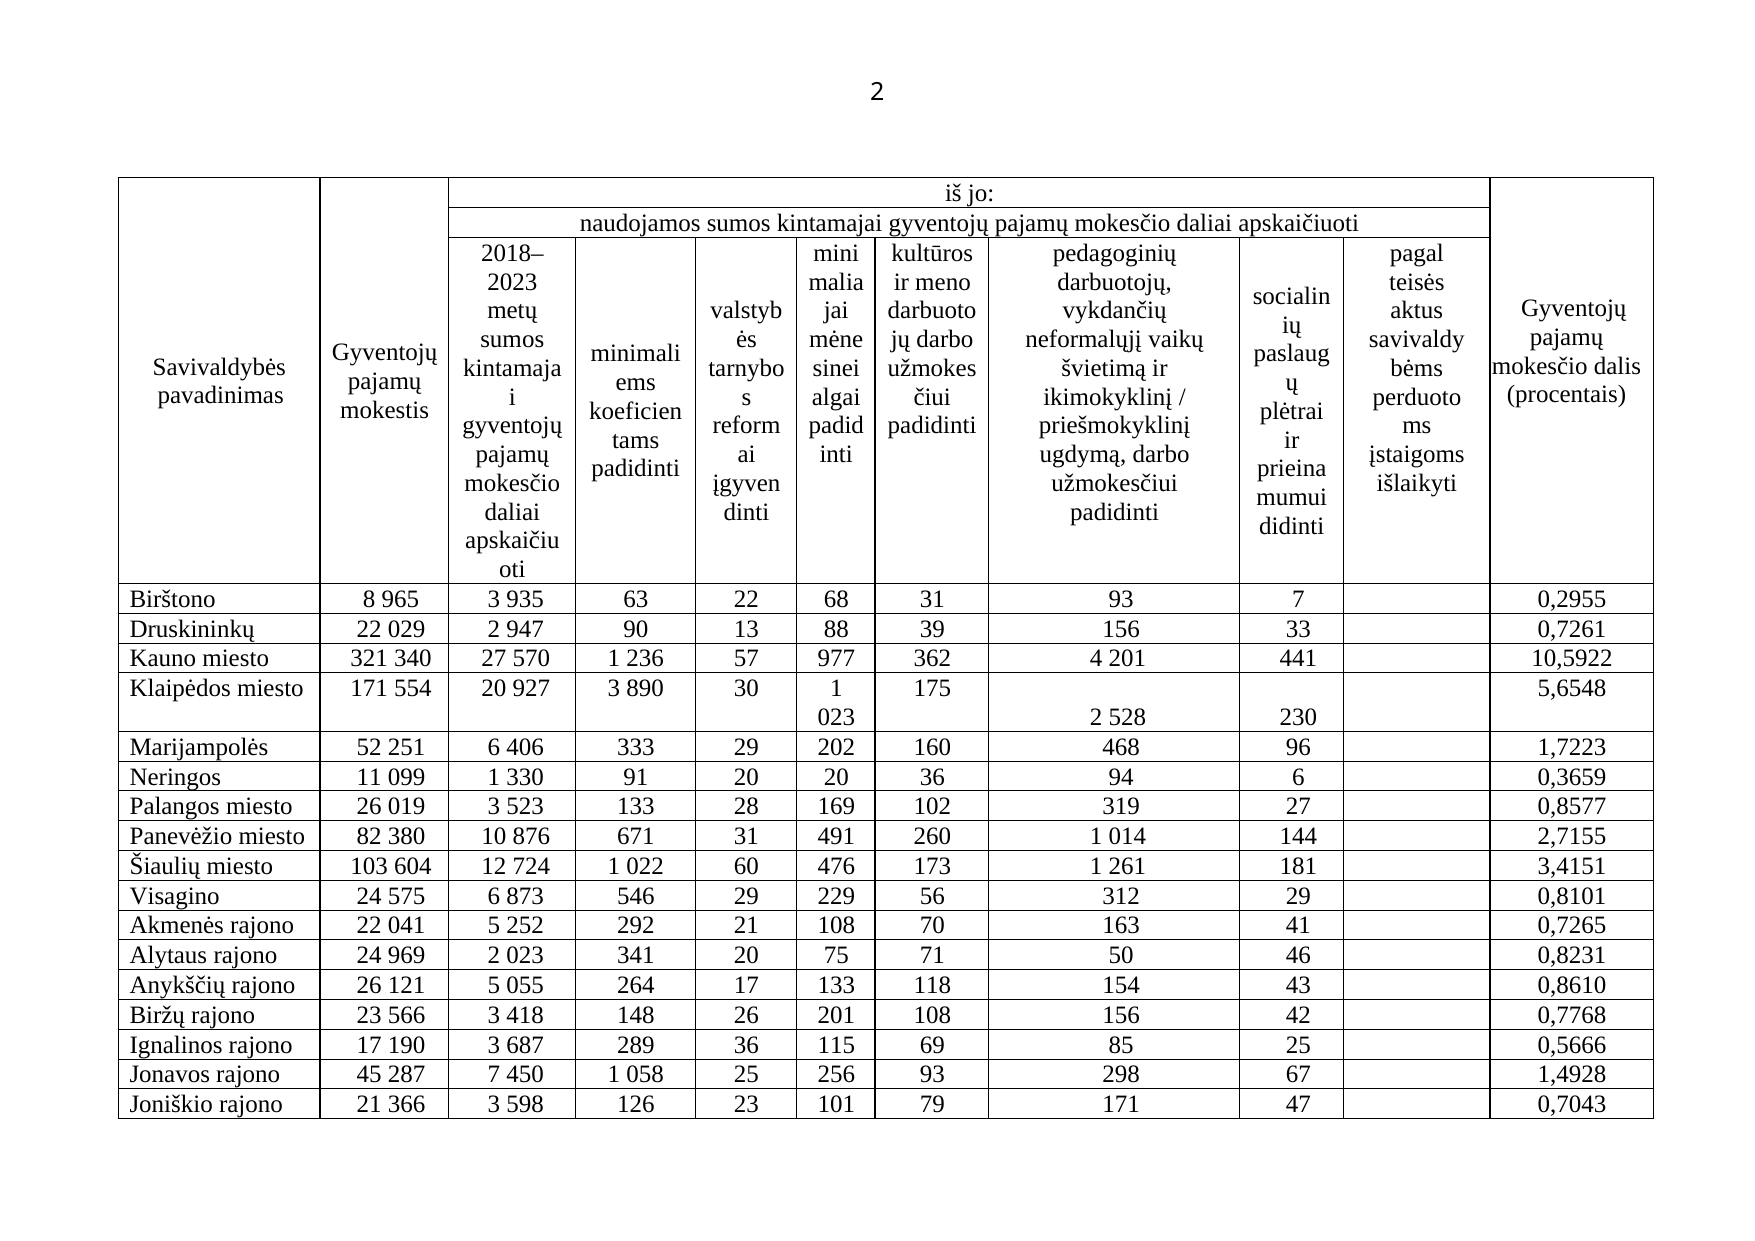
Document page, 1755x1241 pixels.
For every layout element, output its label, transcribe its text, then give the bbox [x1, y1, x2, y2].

table_cell 31 [696, 821, 796, 850]
table_cell 20 927 [449, 673, 575, 731]
table_cell 1 014 [989, 821, 1239, 850]
table_cell 60 [696, 851, 796, 880]
table_cell 5 252 [449, 911, 575, 939]
table_cell 321 340 [321, 644, 448, 672]
table_cell 20 [696, 940, 796, 969]
table_cell 79 [876, 1089, 988, 1118]
table_cell 1,7223 [1491, 732, 1653, 761]
table_cell 1,4928 [1491, 1060, 1653, 1088]
table_cell 67 [1240, 1060, 1343, 1088]
table_cell 26 121 [321, 970, 448, 999]
table_cell 50 [989, 940, 1239, 969]
table_cell 102 [876, 791, 988, 820]
table_cell Druskininkų [119, 614, 319, 642]
table_cell 3 523 [449, 791, 575, 820]
table_cell valstybės tarnybos reformai įgyvendinti [696, 238, 796, 583]
table_cell 298 [989, 1060, 1239, 1088]
table_cell Biržų rajono [119, 1000, 319, 1029]
table_cell Joniškio rajono [119, 1089, 319, 1118]
table_cell 362 [876, 644, 988, 672]
table_cell socialinių paslaugų plėtrai ir prieinamumui didinti [1240, 238, 1343, 583]
table_cell 39 [876, 614, 988, 642]
table_cell 229 [797, 881, 874, 909]
table_cell pagal teisės aktus savivaldybėms perduotoms įstaigoms išlaikyti [1344, 238, 1489, 583]
table_cell 671 [576, 821, 695, 850]
table_cell 10,5922 [1491, 644, 1653, 672]
table_cell 1 058 [576, 1060, 695, 1088]
table_cell 82 380 [321, 821, 448, 850]
table_cell 22 029 [321, 614, 448, 642]
table_cell Anykščių rajono [119, 970, 319, 999]
table_cell 156 [989, 1000, 1239, 1029]
table_cell 93 [989, 584, 1239, 613]
table_cell 36 [876, 762, 988, 790]
table_cell 25 [1240, 1030, 1343, 1058]
table_cell 977 [797, 644, 874, 672]
table_cell [1344, 881, 1489, 909]
table_cell 43 [1240, 970, 1343, 999]
table_cell 1 236 [576, 644, 695, 672]
table_cell 0,7261 [1491, 614, 1653, 642]
table_cell 57 [696, 644, 796, 672]
table_cell 6 873 [449, 881, 575, 909]
table_header Gyventojų pajamų mokesčio dalis (procentais) [1491, 178, 1653, 583]
table_cell 256 [797, 1060, 874, 1088]
table_cell 85 [989, 1030, 1239, 1058]
table_cell 319 [989, 791, 1239, 820]
table_cell 68 [797, 584, 874, 613]
table_cell 88 [797, 614, 874, 642]
table_cell [1344, 673, 1489, 731]
table_cell 468 [989, 732, 1239, 761]
table_cell [1344, 1000, 1489, 1029]
table_cell 171 554 [321, 673, 448, 731]
table_cell 133 [797, 970, 874, 999]
table_cell 108 [797, 911, 874, 939]
table_cell 154 [989, 970, 1239, 999]
table_cell 175 [876, 673, 988, 731]
table_header iš jo: [449, 178, 1489, 207]
table_cell 4 201 [989, 644, 1239, 672]
table_cell 491 [797, 821, 874, 850]
table_cell 20 [797, 762, 874, 790]
table_cell 0,8610 [1491, 970, 1653, 999]
table_cell 3 890 [576, 673, 695, 731]
table_cell [1344, 940, 1489, 969]
table_cell 312 [989, 881, 1239, 909]
table_cell [1344, 1089, 1489, 1118]
table_cell Neringos [119, 762, 319, 790]
table_cell 29 [696, 881, 796, 909]
table_cell 26 019 [321, 791, 448, 820]
table_cell 0,8231 [1491, 940, 1653, 969]
table_cell 21 366 [321, 1089, 448, 1118]
table_cell 5 055 [449, 970, 575, 999]
table_cell 22 [696, 584, 796, 613]
table_cell pedagoginių darbuotojų, vykdančių neformalųjį vaikų švietimą ir ikimokyklinį / priešmokyklinį ugdymą, darbo užmokesčiui padidinti [989, 238, 1239, 583]
table_cell 29 [1240, 881, 1343, 909]
table_cell 108 [876, 1000, 988, 1029]
table_cell 52 251 [321, 732, 448, 761]
table_cell 45 287 [321, 1060, 448, 1088]
table_cell 63 [576, 584, 695, 613]
table_cell [1344, 970, 1489, 999]
table_cell 27 [1240, 791, 1343, 820]
table_cell 90 [576, 614, 695, 642]
table_cell [1344, 1060, 1489, 1088]
table_cell 0,7265 [1491, 911, 1653, 939]
table_cell 2 528 [989, 673, 1239, 731]
table_cell 17 [696, 970, 796, 999]
table_cell 103 604 [321, 851, 448, 880]
table_cell 160 [876, 732, 988, 761]
table_cell 201 [797, 1000, 874, 1029]
table_cell 24 969 [321, 940, 448, 969]
table_cell 94 [989, 762, 1239, 790]
table_cell 148 [576, 1000, 695, 1029]
table_cell 476 [797, 851, 874, 880]
table_cell 42 [1240, 1000, 1343, 1029]
table_cell 133 [576, 791, 695, 820]
table_cell Marijampolės [119, 732, 319, 761]
table_cell 173 [876, 851, 988, 880]
table_cell 156 [989, 614, 1239, 642]
table_cell 2 023 [449, 940, 575, 969]
table_cell [1344, 1030, 1489, 1058]
table_cell 93 [876, 1060, 988, 1088]
table_cell 6 [1240, 762, 1343, 790]
table_cell 33 [1240, 614, 1343, 642]
table_cell 71 [876, 940, 988, 969]
table_cell 1 022 [576, 851, 695, 880]
table_cell 126 [576, 1089, 695, 1118]
table_cell [1344, 762, 1489, 790]
table_cell 3 598 [449, 1089, 575, 1118]
table_cell 0,7768 [1491, 1000, 1653, 1029]
table_cell Alytaus rajono [119, 940, 319, 969]
table_cell [1344, 851, 1489, 880]
table_cell 181 [1240, 851, 1343, 880]
table_cell 69 [876, 1030, 988, 1058]
table_cell Visagino [119, 881, 319, 909]
table_cell 8 965 [321, 584, 448, 613]
table_cell 6 406 [449, 732, 575, 761]
table_cell 341 [576, 940, 695, 969]
table_cell 0,8577 [1491, 791, 1653, 820]
table_cell 0,2955 [1491, 584, 1653, 613]
table_cell Kauno miesto [119, 644, 319, 672]
table_cell Palangos miesto [119, 791, 319, 820]
table_cell Ignalinos rajono [119, 1030, 319, 1058]
table_cell 289 [576, 1030, 695, 1058]
table_cell 96 [1240, 732, 1343, 761]
table_cell Akmenės rajono [119, 911, 319, 939]
table_cell 28 [696, 791, 796, 820]
table_header Gyventojų pajamų mokestis [321, 178, 448, 583]
table_cell 118 [876, 970, 988, 999]
table_cell 30 [696, 673, 796, 731]
table_cell 13 [696, 614, 796, 642]
table_cell 91 [576, 762, 695, 790]
table_cell 0,7043 [1491, 1089, 1653, 1118]
table_cell 5,6548 [1491, 673, 1653, 731]
table_cell 31 [876, 584, 988, 613]
table_cell 169 [797, 791, 874, 820]
table_cell 546 [576, 881, 695, 909]
table_cell [1344, 584, 1489, 613]
table_cell 12 724 [449, 851, 575, 880]
table_cell 0,8101 [1491, 881, 1653, 909]
table_cell 75 [797, 940, 874, 969]
table_cell 23 566 [321, 1000, 448, 1029]
table_cell 46 [1240, 940, 1343, 969]
table_cell 29 [696, 732, 796, 761]
table_cell 3 418 [449, 1000, 575, 1029]
table_cell 70 [876, 911, 988, 939]
table_cell 24 575 [321, 881, 448, 909]
table_cell Klaipėdos miesto [119, 673, 319, 731]
table_cell 23 [696, 1089, 796, 1118]
table_cell [1344, 791, 1489, 820]
table_cell 3 687 [449, 1030, 575, 1058]
table_cell 26 [696, 1000, 796, 1029]
table_cell 21 [696, 911, 796, 939]
table_cell 0,3659 [1491, 762, 1653, 790]
table_cell 171 [989, 1089, 1239, 1118]
table_cell 1 330 [449, 762, 575, 790]
table_cell 1 261 [989, 851, 1239, 880]
table_cell 7 450 [449, 1060, 575, 1088]
table_cell 264 [576, 970, 695, 999]
table_cell 47 [1240, 1089, 1343, 1118]
table_cell 202 [797, 732, 874, 761]
table_cell Šiaulių miesto [119, 851, 319, 880]
table_cell minimaliems koeficientams padidinti [576, 238, 695, 583]
table_cell 22 041 [321, 911, 448, 939]
table_cell 333 [576, 732, 695, 761]
table_cell [1344, 821, 1489, 850]
table_cell 292 [576, 911, 695, 939]
table_cell [1344, 911, 1489, 939]
table_cell 36 [696, 1030, 796, 1058]
table_cell 17 190 [321, 1030, 448, 1058]
table_cell 163 [989, 911, 1239, 939]
table_cell 56 [876, 881, 988, 909]
table_cell 260 [876, 821, 988, 850]
table_cell 10 876 [449, 821, 575, 850]
table_cell 230 [1240, 673, 1343, 731]
table_cell 11 099 [321, 762, 448, 790]
table_cell [1344, 614, 1489, 642]
table_cell kultūros ir meno darbuotojų darbo užmokesčiui padidinti [876, 238, 988, 583]
table_cell naudojamos sumos kintamajai gyventojų pajamų mokesčio daliai apskaičiuoti [449, 208, 1489, 237]
table_cell Panevėžio miesto [119, 821, 319, 850]
table_cell 441 [1240, 644, 1343, 672]
table_cell 2,7155 [1491, 821, 1653, 850]
table_cell 25 [696, 1060, 796, 1088]
table_cell Jonavos rajono [119, 1060, 319, 1088]
table_cell [1344, 732, 1489, 761]
table_cell 27 570 [449, 644, 575, 672]
table_cell [1344, 644, 1489, 672]
table_cell 3 935 [449, 584, 575, 613]
table_header Savivaldybės pavadinimas [119, 178, 319, 583]
table_cell 0,5666 [1491, 1030, 1653, 1058]
table_cell 101 [797, 1089, 874, 1118]
table_cell 144 [1240, 821, 1343, 850]
table_cell minimaliajai mėnesinei algai padidinti [797, 238, 874, 583]
table_cell 2 947 [449, 614, 575, 642]
table_cell 41 [1240, 911, 1343, 939]
table_cell 2018–2023 metų sumos kintamajai gyventojų pajamų mokesčio daliai apskaičiuoti [449, 238, 575, 583]
table_cell 20 [696, 762, 796, 790]
table_cell 115 [797, 1030, 874, 1058]
table_cell 7 [1240, 584, 1343, 613]
table_cell 3,4151 [1491, 851, 1653, 880]
table_cell Birštono [119, 584, 319, 613]
table_cell 1 023 [797, 673, 874, 731]
